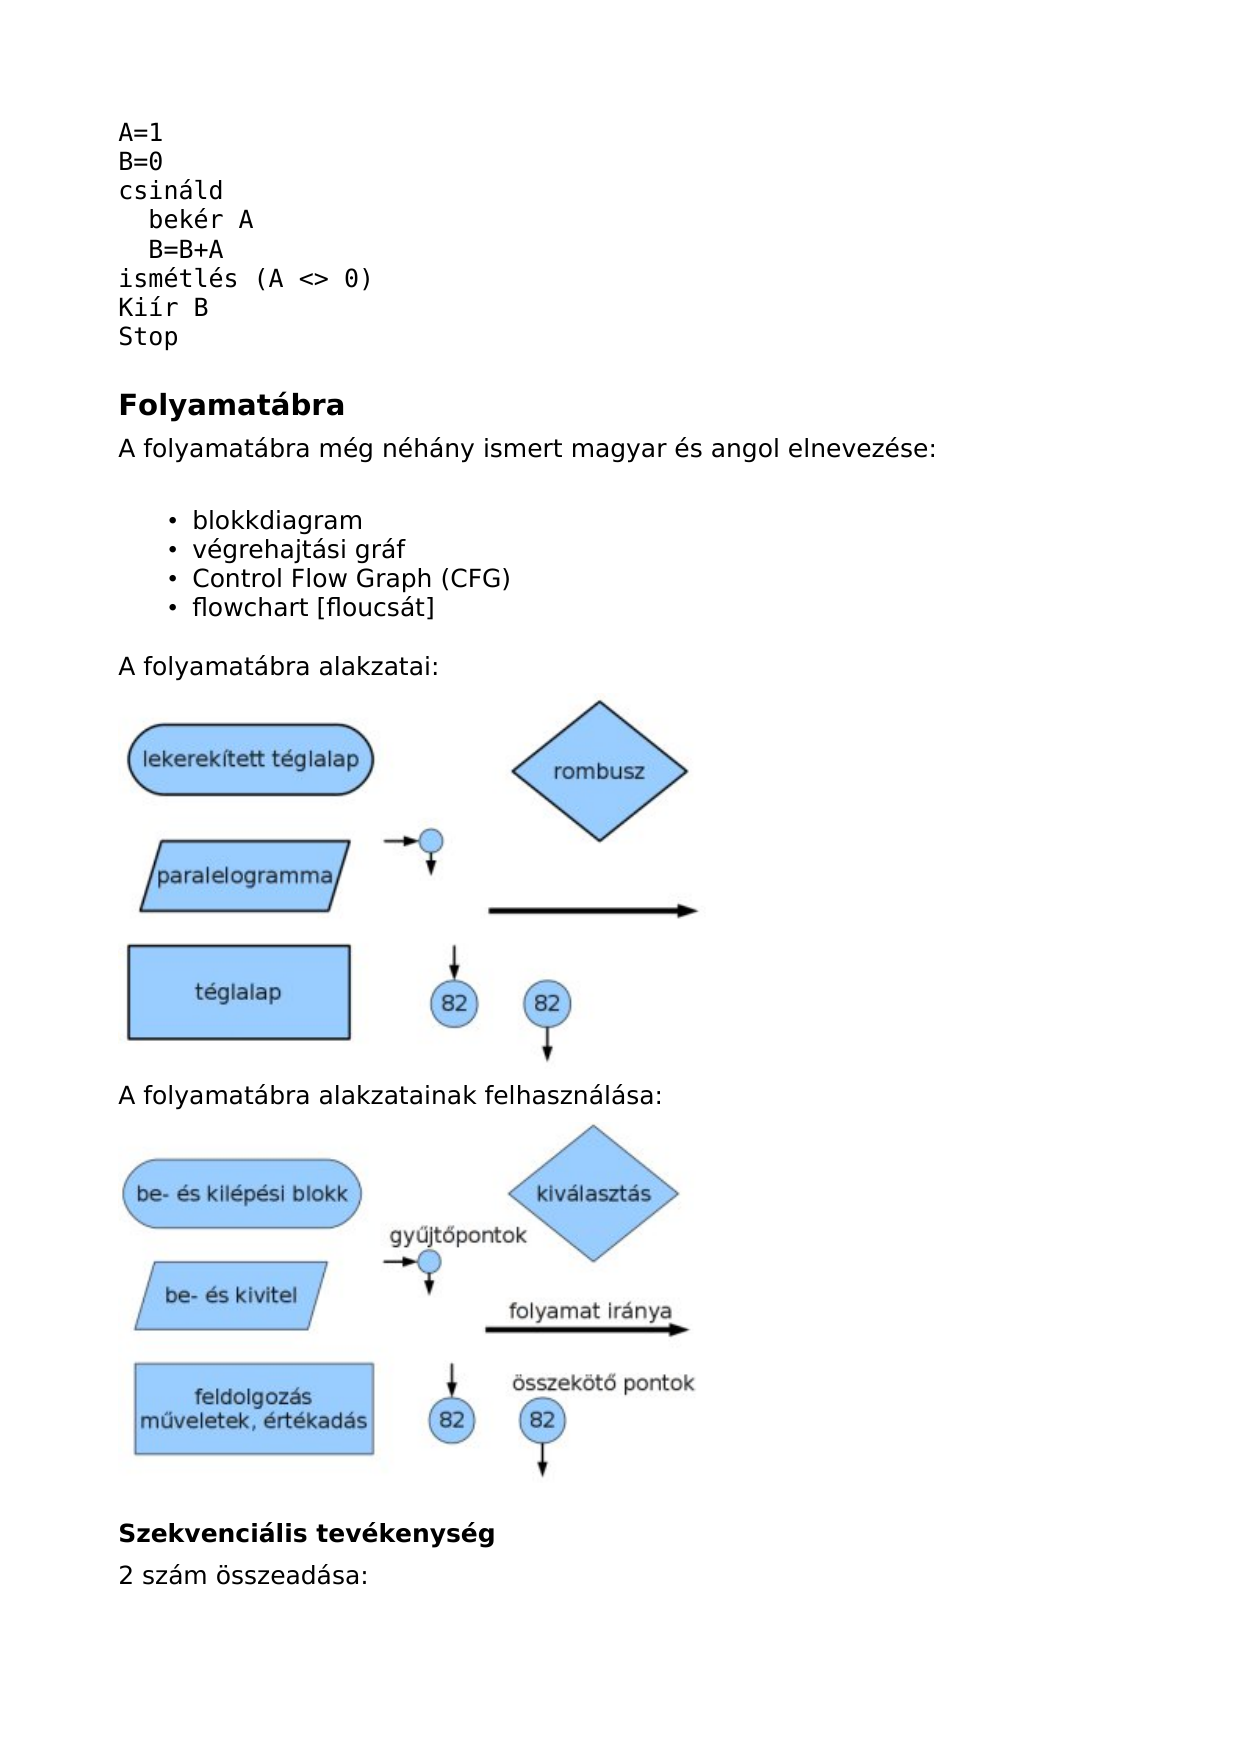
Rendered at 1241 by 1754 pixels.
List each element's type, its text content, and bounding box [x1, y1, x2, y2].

list blokkdiagram [177, 506, 1122, 535]
text A=1 B=0 csináld bekér A B=B+A ismétlés (A <> 0) Kiír B Stop [118, 118, 1122, 351]
subtitle Folyamatábra [118, 388, 1122, 422]
list végrehajtási gráf [177, 535, 1122, 564]
list flowchart [floucsát] [177, 593, 1122, 622]
picture [118, 693, 706, 1069]
list Control Flow Graph (CFG) [177, 564, 1122, 593]
text A folyamatábra még néhány ismert magyar és angol elnevezése: [118, 435, 1122, 464]
text A folyamatábra alakzatainak felhasználása: [118, 1081, 1122, 1110]
picture [118, 1122, 697, 1483]
text 2 szám összeadása: [118, 1561, 1122, 1591]
subtitle Szekvenciális tevékenység [118, 1520, 1122, 1549]
text A folyamatábra alakzatai: [118, 652, 1122, 681]
